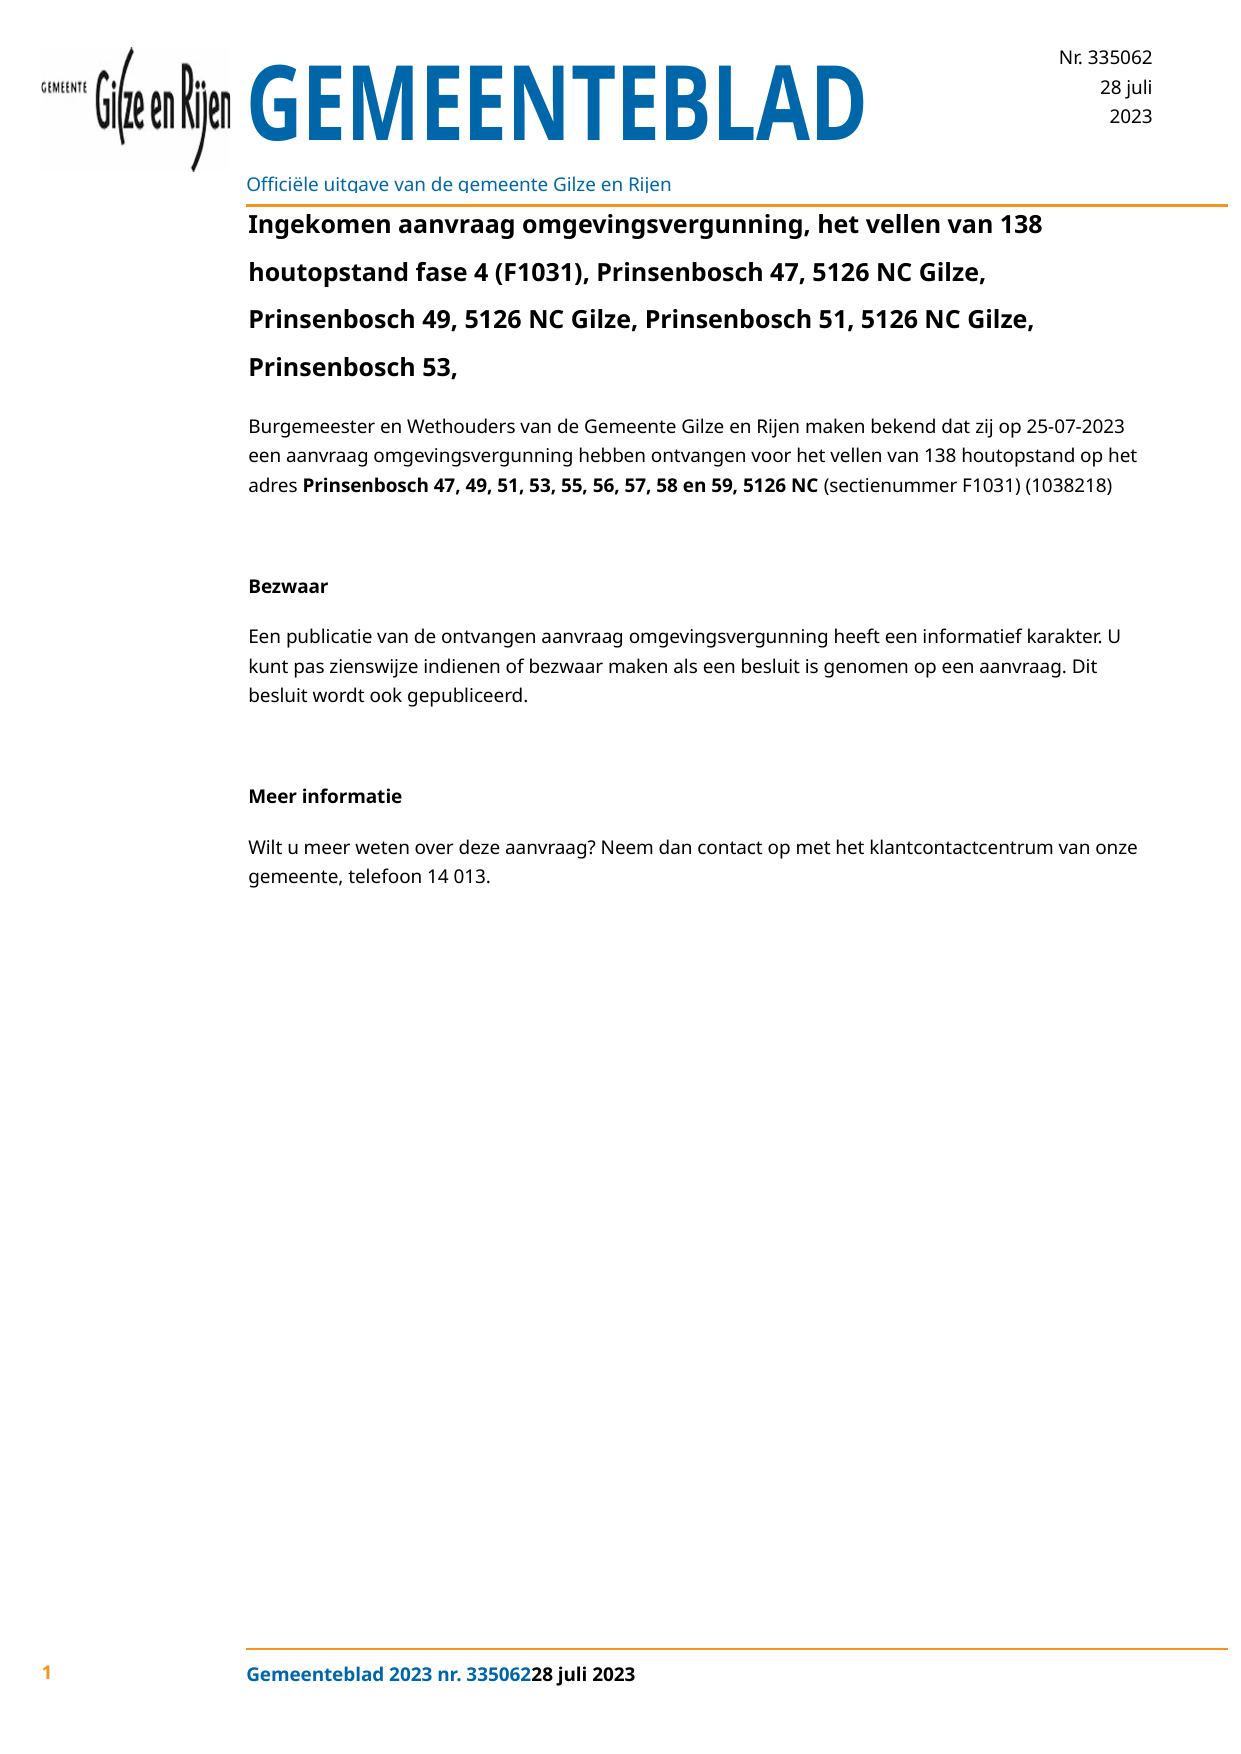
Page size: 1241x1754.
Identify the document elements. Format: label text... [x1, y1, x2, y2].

text Ingekomen aanvraag omgevingsvergunning, het vellen van 138 houtopstand fase 4 (F1031), Prinsenbosch 47, 5126 NC Gilze, Prinsenbosch 49, 5126 NC Gilze, Prinsenbosch 51, 5126 NC Gilze, Prinsenbosch 53, [248, 207, 1152, 384]
text Een publicatie van de ontvangen aanvraag omgevingsvergunning heeft een informatief karakter. U kunt pas zienswijze indienen of bezwaar maken als een besluit is genomen op een aanvraag. Dit besluit wordt ook gepubliceerd. [248, 623, 1152, 708]
text Bezwaar [248, 573, 1152, 599]
text Burgemeester en Wethouders van de Gemeente Gilze en Rijen maken bekend dat zij op 25-07-2023 een aanvraag omgevingsvergunning hebben ontvangen voor het vellen van 138 houtopstand op het adres Prinsenbosch 47, 49, 51, 53, 55, 56, 57, 58 en 59, 5126 NC (sectienummer F1031) (1038218) [248, 413, 1152, 498]
text Meer informatie [248, 783, 1152, 809]
picture [41, 47, 231, 172]
text Wilt u meer weten over deze aanvraag? Neem dan contact op met het klantcontactcentrum van onze gemeente, telefoon 14 013. [248, 834, 1152, 889]
